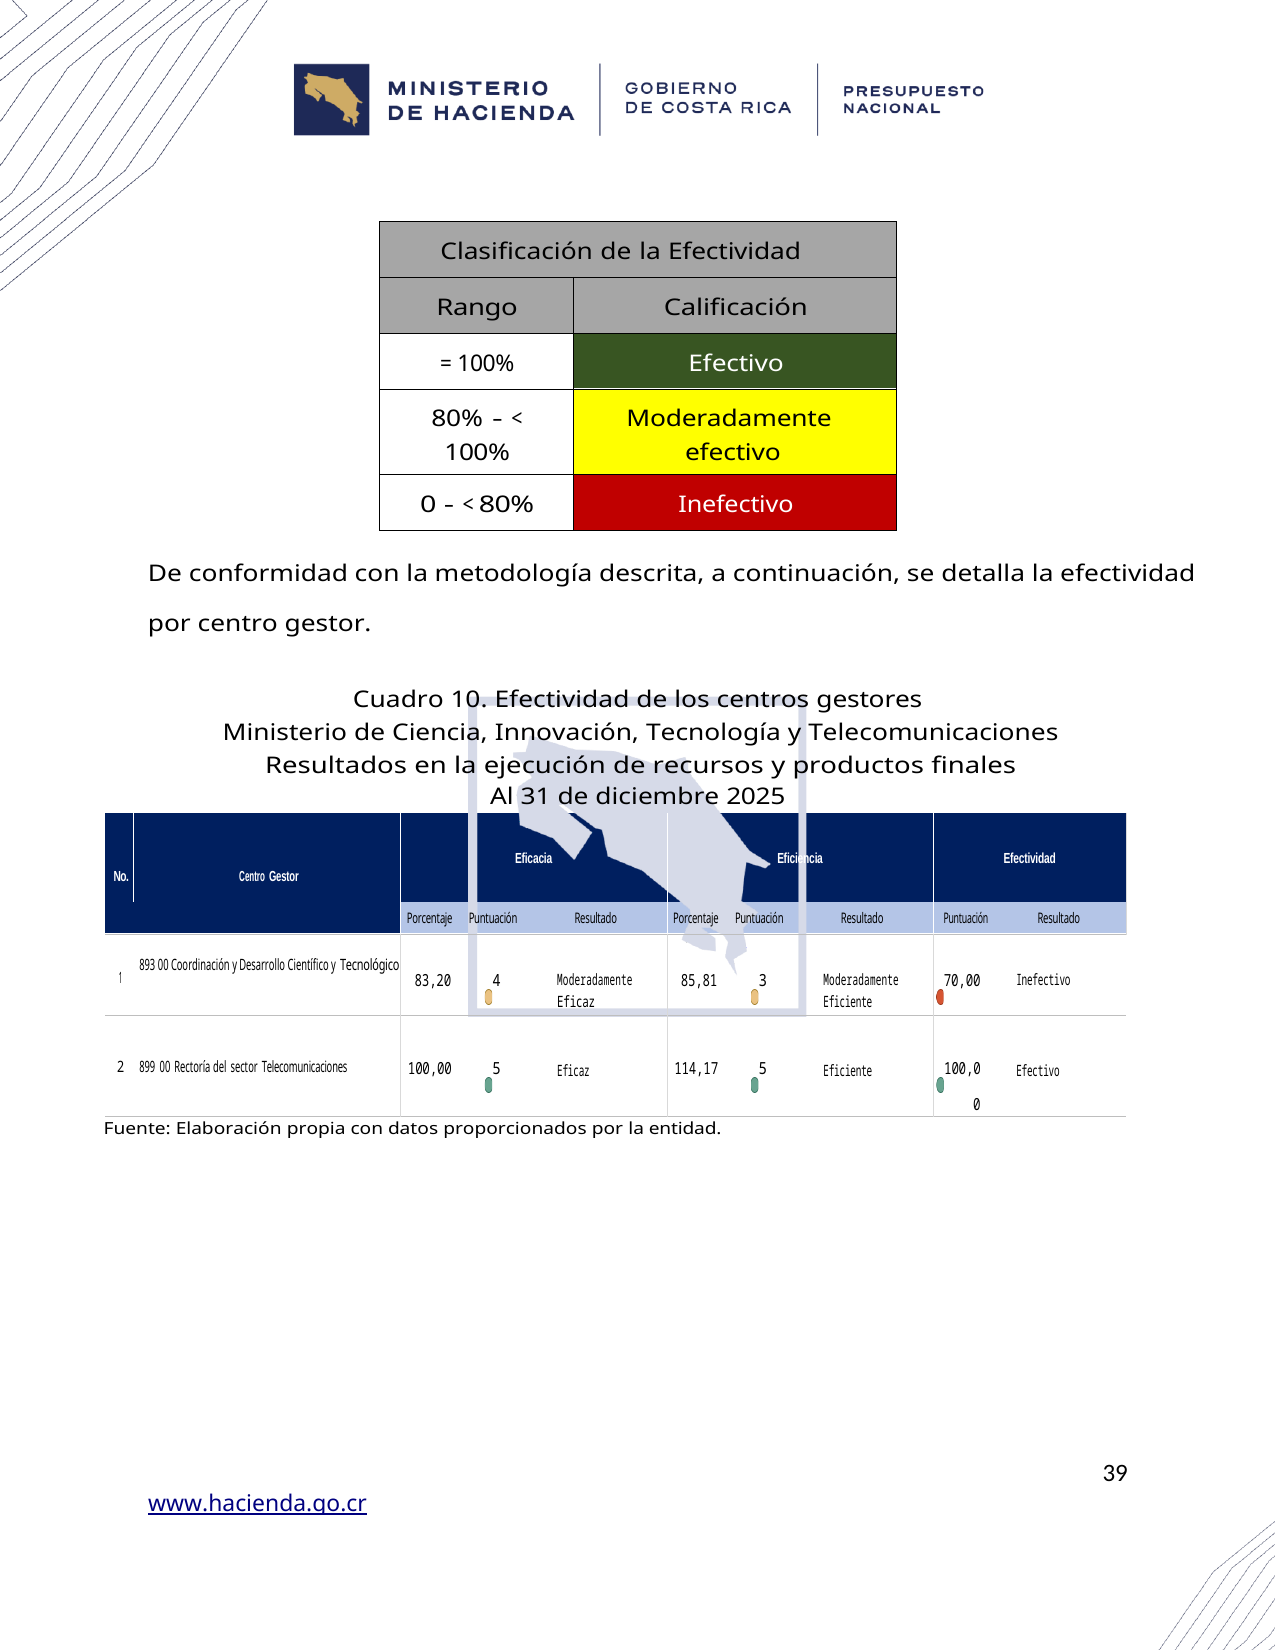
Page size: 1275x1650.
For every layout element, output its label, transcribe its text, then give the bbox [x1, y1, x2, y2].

table_header Eficiencia [807, 813, 933, 902]
table_cell 85,81 [668, 935, 727, 1008]
table_cell Calificación [574, 278, 896, 333]
table_cell [460, 935, 468, 1015]
table_cell 893 00 Coordinación y Desarrollo Científico y Tecnológico [134, 935, 400, 1015]
table_cell 114,17 [668, 1017, 727, 1116]
table_cell Eficiente [804, 1016, 933, 1116]
table_cell Efectivo [574, 334, 896, 388]
table_cell 899 00 Rectoría del sector Telecomunicaciones [134, 1016, 400, 1116]
table_cell 70,00 [934, 935, 1002, 1015]
text Fuente: Elaboración propia con datos proporcionados por la entidad. [103, 1117, 1237, 1139]
text De conformidad con la metodología descrita, a continuación, se detalla la efectividad por centro gestor. [148, 557, 1237, 638]
table_cell Resultado [537, 902, 667, 933]
table_cell Porcentaje [668, 902, 690, 933]
table_cell 5 [460, 1016, 537, 1116]
table_cell Inefectivo [1002, 935, 1126, 1015]
text Ministerio de Ciencia, Innovación, Tecnología y Telecomunicaciones Resultados en la ejecución de recursos y productos finales [478, 716, 798, 780]
table_cell 0 - < 80% [380, 475, 573, 530]
table_cell [105, 902, 400, 933]
table_header Eficiencia [722, 813, 798, 902]
table_header Centro Gestor [134, 813, 400, 902]
table_cell Puntuación [478, 902, 537, 933]
table_cell Puntuación [460, 902, 468, 933]
table_cell Moderadamente Eficiente [807, 935, 933, 1015]
text Al 31 de diciembre 2025 [698, 782, 798, 809]
text Ministerio de Ciencia, Innovación, Tecnología y Telecomunicaciones Resultados en la ejecución de recursos y productos finales [807, 716, 1119, 780]
table_header Clasificación de la Efectividad [380, 222, 896, 277]
table_cell Porcentaje [401, 902, 460, 933]
table_cell Resultado [807, 902, 933, 933]
table_cell 3 [727, 935, 798, 1008]
table_header Eficacia [478, 813, 667, 902]
table_cell Inefectivo [574, 475, 896, 530]
table_header [401, 813, 468, 902]
table_cell 83,20 [401, 935, 460, 1015]
table_header Efectividad [934, 813, 1126, 902]
table_cell 2 [105, 1016, 133, 1116]
text Al 31 de diciembre 2025 [807, 782, 1119, 809]
table_header No. [105, 813, 133, 902]
table_cell 100,00 [934, 1016, 1002, 1116]
table_cell 4 [478, 935, 537, 1008]
table_cell Efectivo [1002, 1016, 1126, 1116]
table_cell 5 [727, 1017, 803, 1116]
table_cell Resultado [1002, 902, 1126, 933]
text Al 31 de diciembre 2025 [478, 782, 523, 809]
table_cell 1 [105, 935, 133, 1015]
table_cell Puntuación [744, 902, 798, 933]
text Al 31 de diciembre 2025 [156, 782, 468, 809]
table_cell 100,00 [401, 1016, 460, 1116]
text Ministerio de Ciencia, Innovación, Tecnología y Telecomunicaciones Resultados en la ejecución de recursos y productos finales [162, 716, 468, 780]
table_cell = 100% [380, 334, 573, 388]
table_cell Puntuación [934, 902, 1002, 933]
table_cell Rango [380, 278, 573, 333]
table_cell 80% - < 100% [380, 390, 573, 474]
table_cell Moderadamente efectivo [574, 390, 896, 474]
table_cell Eficaz [537, 1017, 667, 1116]
table_cell Moderadamente Eficaz [537, 935, 667, 1008]
text Cuadro 10. Efectividad de los centros gestores [37, 683, 1237, 714]
